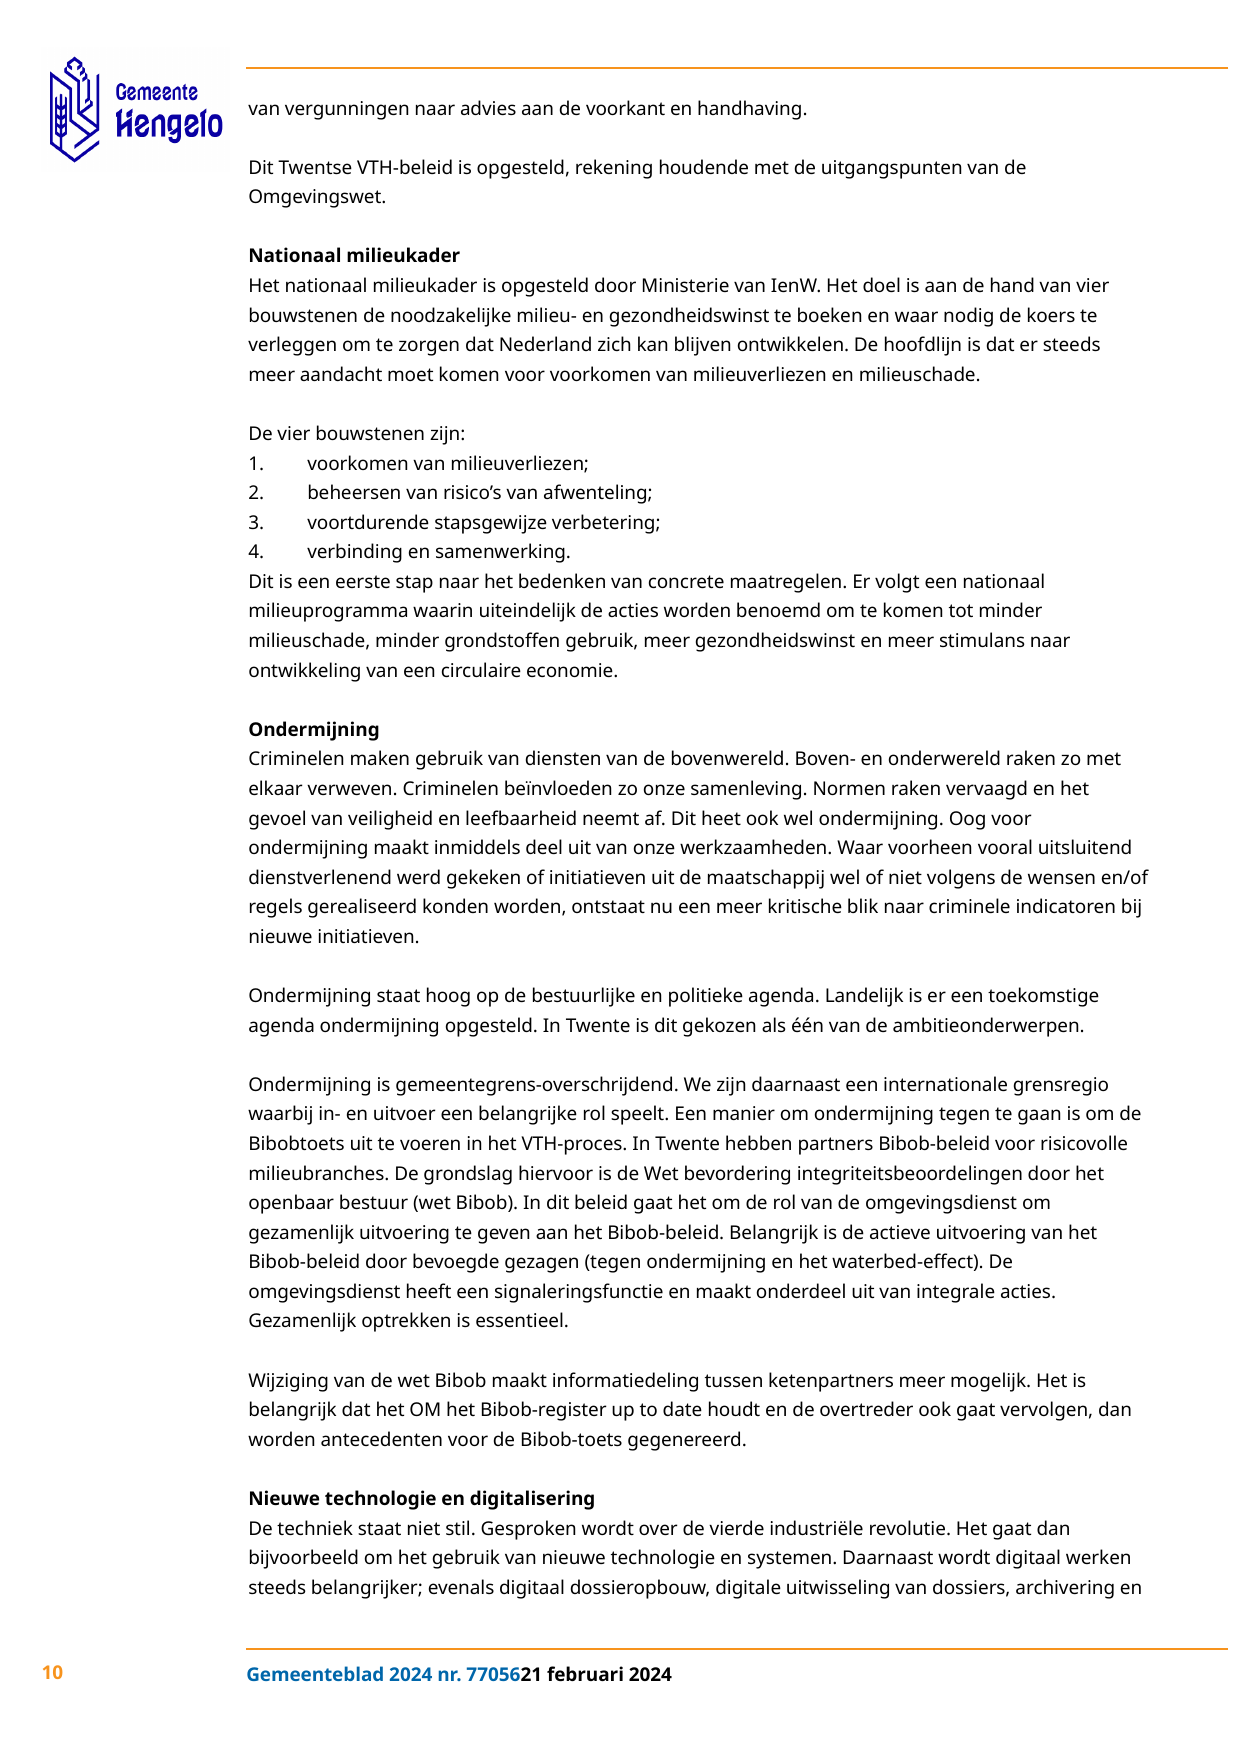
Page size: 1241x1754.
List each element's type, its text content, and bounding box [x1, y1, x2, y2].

list voortdurende stapsgewijze verbetering; [248, 509, 1152, 535]
list voorkomen van milieuverliezen; [248, 450, 1152, 476]
text Nationaal milieukader [248, 243, 1152, 268]
picture [41, 47, 231, 172]
text Ondermijning is gemeentegrens-overschrijdend. We zijn daarnaast een internationale grensregio waarbij in- en uitvoer een belangrijke rol speelt. Een manier om ondermijning tegen te gaan is om de Bibobtoets uit te voeren in het VTH-proces. In Twente hebben partners Bibob-beleid voor risicovolle milieubranches. De grondslag hiervoor is de Wet bevordering integriteitsbeoordelingen door het openbaar bestuur (wet Bibob). In dit beleid gaat het om de rol van de omgevingsdienst om gezamenlijk uitvoering te geven aan het Bibob-beleid. Belangrijk is de actieve uitvoering van het Bibob-beleid door bevoegde gezagen (tegen ondermijning en het waterbed-effect). De omgevingsdienst heeft een signaleringsfunctie en maakt onderdeel uit van integrale acties. Gezamenlijk optrekken is essentieel. [248, 1071, 1152, 1333]
text Ondermijning [248, 716, 1152, 742]
text Dit is een eerste stap naar het bedenken van concrete maatregelen. Er volgt een nationaal milieuprogramma waarin uiteindelijk de acties worden benoemd om te komen tot minder milieuschade, minder grondstoffen gebruik, meer gezondheidswinst en meer stimulans naar ontwikkeling van een circulaire economie. [248, 568, 1152, 683]
text Ondermijning staat hoog op de bestuurlijke en politieke agenda. Landelijk is er een toekomstige agenda ondermijning opgesteld. In Twente is dit gekozen als één van de ambitieonderwerpen. [248, 982, 1152, 1038]
text Criminelen maken gebruik van diensten van de bovenwereld. Boven- en onderwereld raken zo met elkaar verweven. Criminelen beïnvloeden zo onze samenleving. Normen raken vervaagd en het gevoel van veiligheid en leefbaarheid neemt af. Dit heet ook wel ondermijning. Oog voor ondermijning maakt inmiddels deel uit van onze werkzaamheden. Waar voorheen vooral uitsluitend dienstverlenend werd gekeken of initiatieven uit de maatschappij wel of niet volgens de wensen en/of regels gerealiseerd konden worden, ontstaat nu een meer kritische blik naar criminele indicatoren bij nieuwe initiatieven. [248, 746, 1152, 949]
text De vier bouwstenen zijn: [248, 420, 1152, 446]
text Wijziging van de wet Bibob maakt informatiedeling tussen ketenpartners meer mogelijk. Het is belangrijk dat het OM het Bibob-register up to date houdt en de overtreder ook gaat vervolgen, dan worden antecedenten voor de Bibob-toets gegenereerd. [248, 1367, 1152, 1452]
list verbinding en samenwerking. [248, 538, 1152, 564]
text van vergunningen naar advies aan de voorkant en handhaving. [248, 95, 1152, 121]
text Dit Twentse VTH-beleid is opgesteld, rekening houdende met de uitgangspunten van de Omgevingswet. [248, 154, 1152, 209]
text Het nationaal milieukader is opgesteld door Ministerie van IenW. Het doel is aan de hand van vier bouwstenen de noodzakelijke milieu- en gezondheidswinst te boeken en waar nodig de koers te verleggen om te zorgen dat Nederland zich kan blijven ontwikkelen. De hoofdlijn is dat er steeds meer aandacht moet komen voor voorkomen van milieuverliezen en milieuschade. [248, 272, 1152, 387]
list beheersen van risico’s van afwenteling; [248, 479, 1152, 505]
text Nieuwe technologie en digitalisering [248, 1485, 1152, 1511]
text De techniek staat niet stil. Gesproken wordt over de vierde industriële revolutie. Het gaat dan bijvoorbeeld om het gebruik van nieuwe technologie en systemen. Daarnaast wordt digitaal werken steeds belangrijker; evenals digitaal dossieropbouw, digitale uitwisseling van dossiers, archivering en [248, 1515, 1152, 1600]
